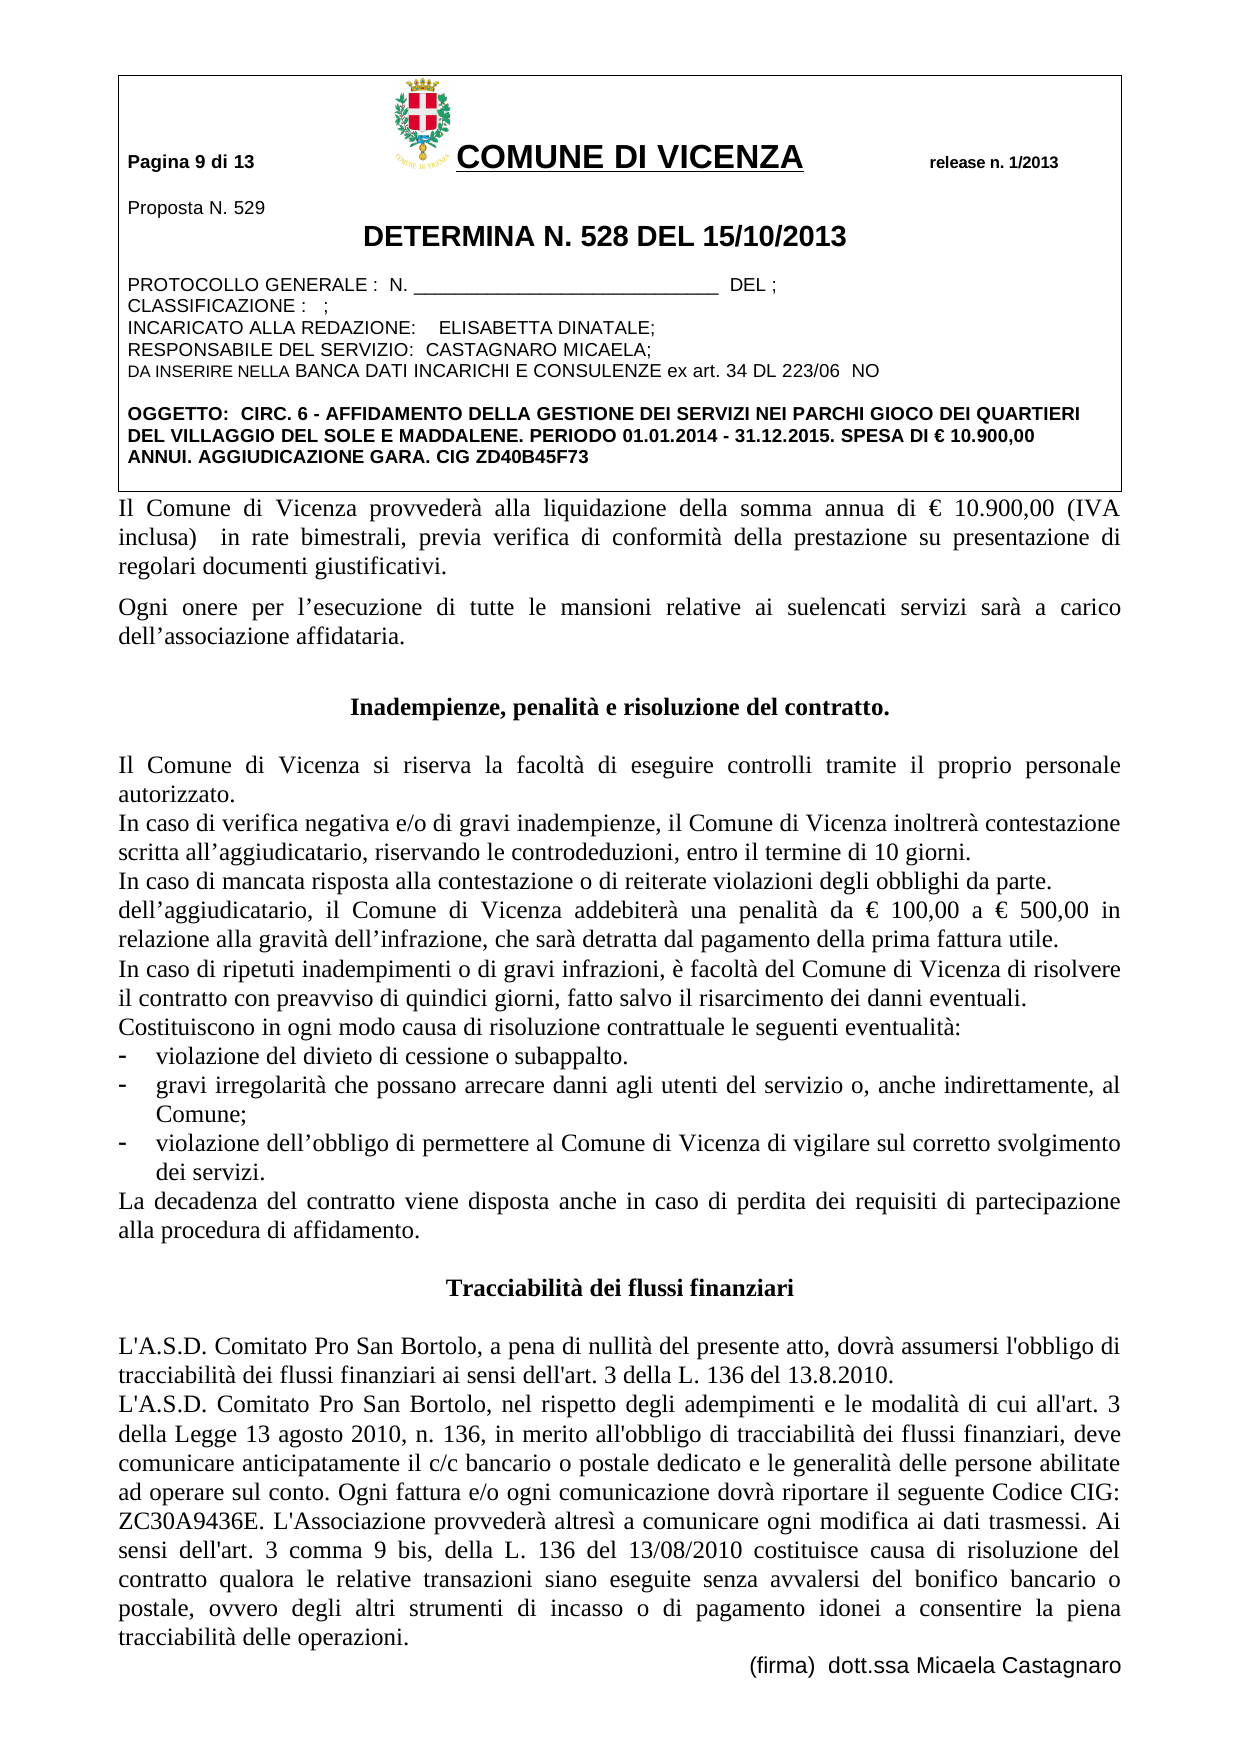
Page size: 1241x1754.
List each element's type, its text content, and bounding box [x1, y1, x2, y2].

text dell’aggiudicatario, il Comune di Vicenza addebiterà una penalità da € 100,00 a € 500,00 in relazione alla gravità dell’infrazione, che sarà detratta dal pagamento della prima fattura utile. [118, 895, 1122, 953]
picture [394, 78, 451, 169]
list violazione dell’obbligo di permettere al Comune di Vicenza di vigilare sul corretto svolgimento dei servizi. [118, 1128, 1122, 1186]
text L'A.S.D. Comitato Pro San Bortolo, nel rispetto degli adempimenti e le modalità di cui all'art. 3 della Legge 13 agosto 2010, n. 136, in merito all'obbligo di tracciabilità dei flussi finanziari, deve comunicare anticipatamente il c/c bancario o postale dedicato e le generalità delle persone abilitate ad operare sul conto. Ogni fattura e/o ogni comunicazione dovrà riportare il seguente Codice CIG: ZC30A9436E. L'Associazione provvederà altresì a comunicare ogni modifica ai dati trasmessi. Ai sensi dell'art. 3 comma 9 bis, della L. 136 del 13/08/2010 costituisce causa di risoluzione del contratto qualora le relative transazioni siano eseguite senza avvalersi del bonifico bancario o postale, ovvero degli altri strumenti di incasso o di pagamento idonei a consentire la piena tracciabilità delle operazioni. [118, 1389, 1122, 1651]
list La decadenza del contratto viene disposta anche in caso di perdita dei requisiti di partecipazione alla procedura di affidamento. [118, 1186, 1122, 1244]
text Il Comune di Vicenza si riserva la facoltà di eseguire controlli tramite il proprio personale autorizzato. [118, 750, 1122, 808]
text In caso di mancata risposta alla contestazione o di reiterate violazioni degli obblighi da parte. [118, 866, 1122, 895]
text In caso di verifica negativa e/o di gravi inadempienze, il Comune di Vicenza inoltrerà contestazione scritta all’aggiudicatario, riservando le controdeduzioni, entro il termine di 10 giorni. [118, 808, 1122, 866]
text Il Comune di Vicenza provvederà alla liquidazione della somma annua di € 10.900,00 (IVA inclusa) in rate bimestrali, previa verifica di conformità della prestazione su presentazione di regolari documenti giustificativi. [118, 492, 1122, 580]
text L'A.S.D. Comitato Pro San Bortolo, a pena di nullità del presente atto, dovrà assumersi l'obbligo di tracciabilità dei flussi finanziari ai sensi dell'art. 3 della L. 136 del 13.8.2010. [118, 1331, 1122, 1389]
text Ogni onere per l’esecuzione di tutte le mansioni relative ai suelencati servizi sarà a carico dell’associazione affidataria. [118, 592, 1122, 650]
list gravi irregolarità che possano arrecare danni agli utenti del servizio o, anche indirettamente, al Comune; [118, 1070, 1122, 1128]
text Tracciabilità dei flussi finanziari [118, 1273, 1122, 1302]
list violazione del divieto di cessione o subappalto. [118, 1041, 1122, 1070]
text In caso di ripetuti inadempimenti o di gravi infrazioni, è facoltà del Comune di Vicenza di risolvere il contratto con preavviso di quindici giorni, fatto salvo il risarcimento dei danni eventuali. [118, 953, 1122, 1012]
text Costituiscono in ogni modo causa di risoluzione contrattuale le seguenti eventualità: [118, 1012, 1122, 1041]
text Inadempienze, penalità e risoluzione del contratto. [118, 692, 1122, 721]
